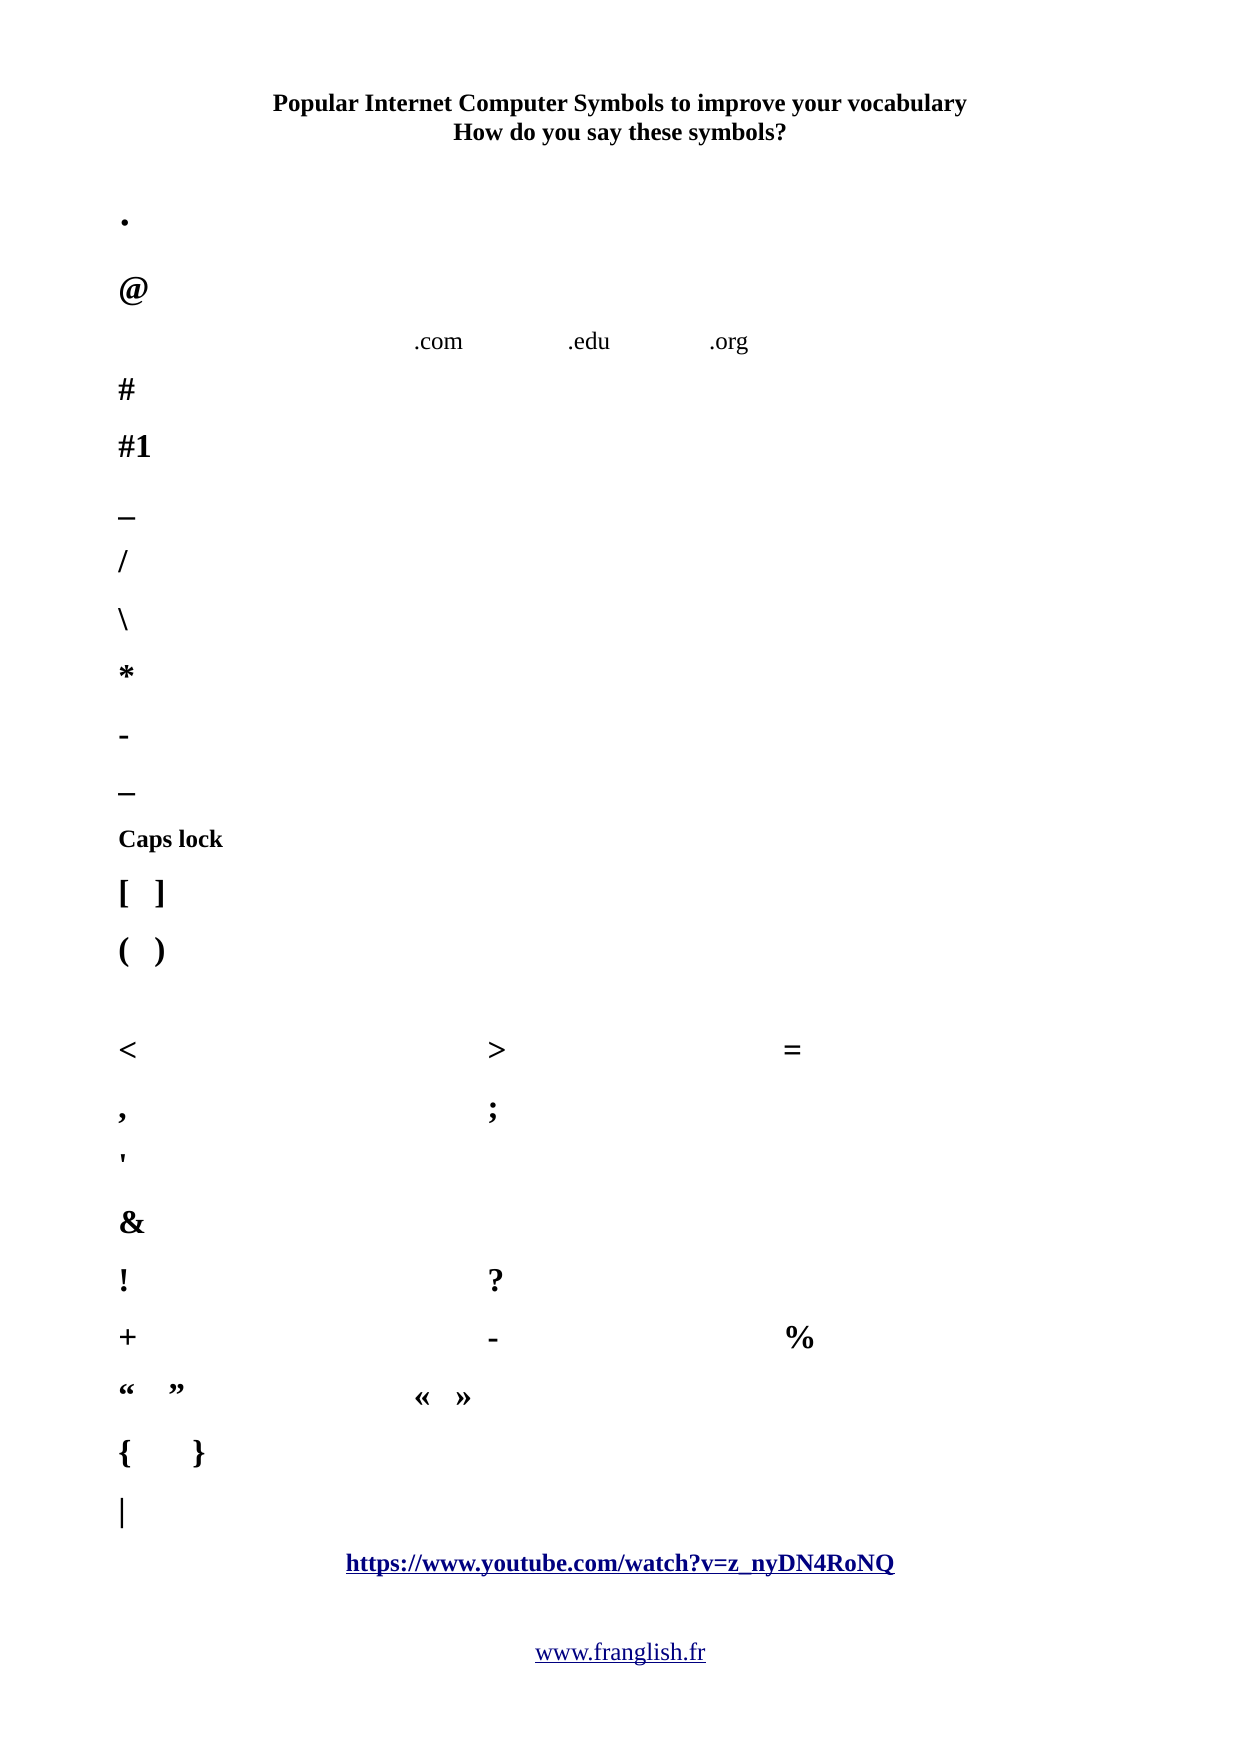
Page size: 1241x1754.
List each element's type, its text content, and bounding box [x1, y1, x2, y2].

text #1 = number one pound on mobile [118, 426, 1122, 465]
text # hashtag (to label a conversation or a topic on FB or Twitter) FR : croisillon [118, 369, 1122, 407]
text _ underscore (low, at the bottom to give emphasis, looks like there's a space) [118, 484, 1122, 522]
text & ampersand FR esperluette ! exclamation mark ? question mark [118, 1203, 1122, 1298]
text * asterisk (to make a note / a footnote / a comment / a correction) - hyphen (used to join two words) [118, 656, 1122, 752]
text ' apostrophe [118, 1145, 1122, 1183]
text { } curly brackets / braces [118, 1433, 1122, 1471]
text “ ” double quotes « » angle quotes [118, 1375, 1122, 1413]
text , comma ; semicolon [118, 1088, 1122, 1126]
text / (forward) slash (to navigate between folders) [118, 541, 1122, 580]
text \ backslash [118, 599, 1122, 637]
text . dot (for a website or an email address) a period / a full stop [118, 175, 1122, 237]
text + plus - min %us [118, 1318, 1122, 1356]
text How do you say these symbols? [118, 117, 1122, 175]
text .com .edu .org [118, 326, 1122, 354]
text | vertical bar / slash [118, 1490, 1122, 1528]
text Popular Internet Computer Symbols to improve your vocabulary [118, 88, 1122, 117]
text @ at (for an email address, like pointing to a specific location) [118, 268, 1122, 307]
text https://www.youtube.com/watch?v=z_nyDN4RoNQ [118, 1548, 1122, 1576]
text – dash (to add comments or emphasis, similar to : colon Caps lock (all the letters are capital letters) [ ] (square) brackets ( ) parenthesis (or round brackets) < less than > greate = than [118, 771, 1122, 1068]
